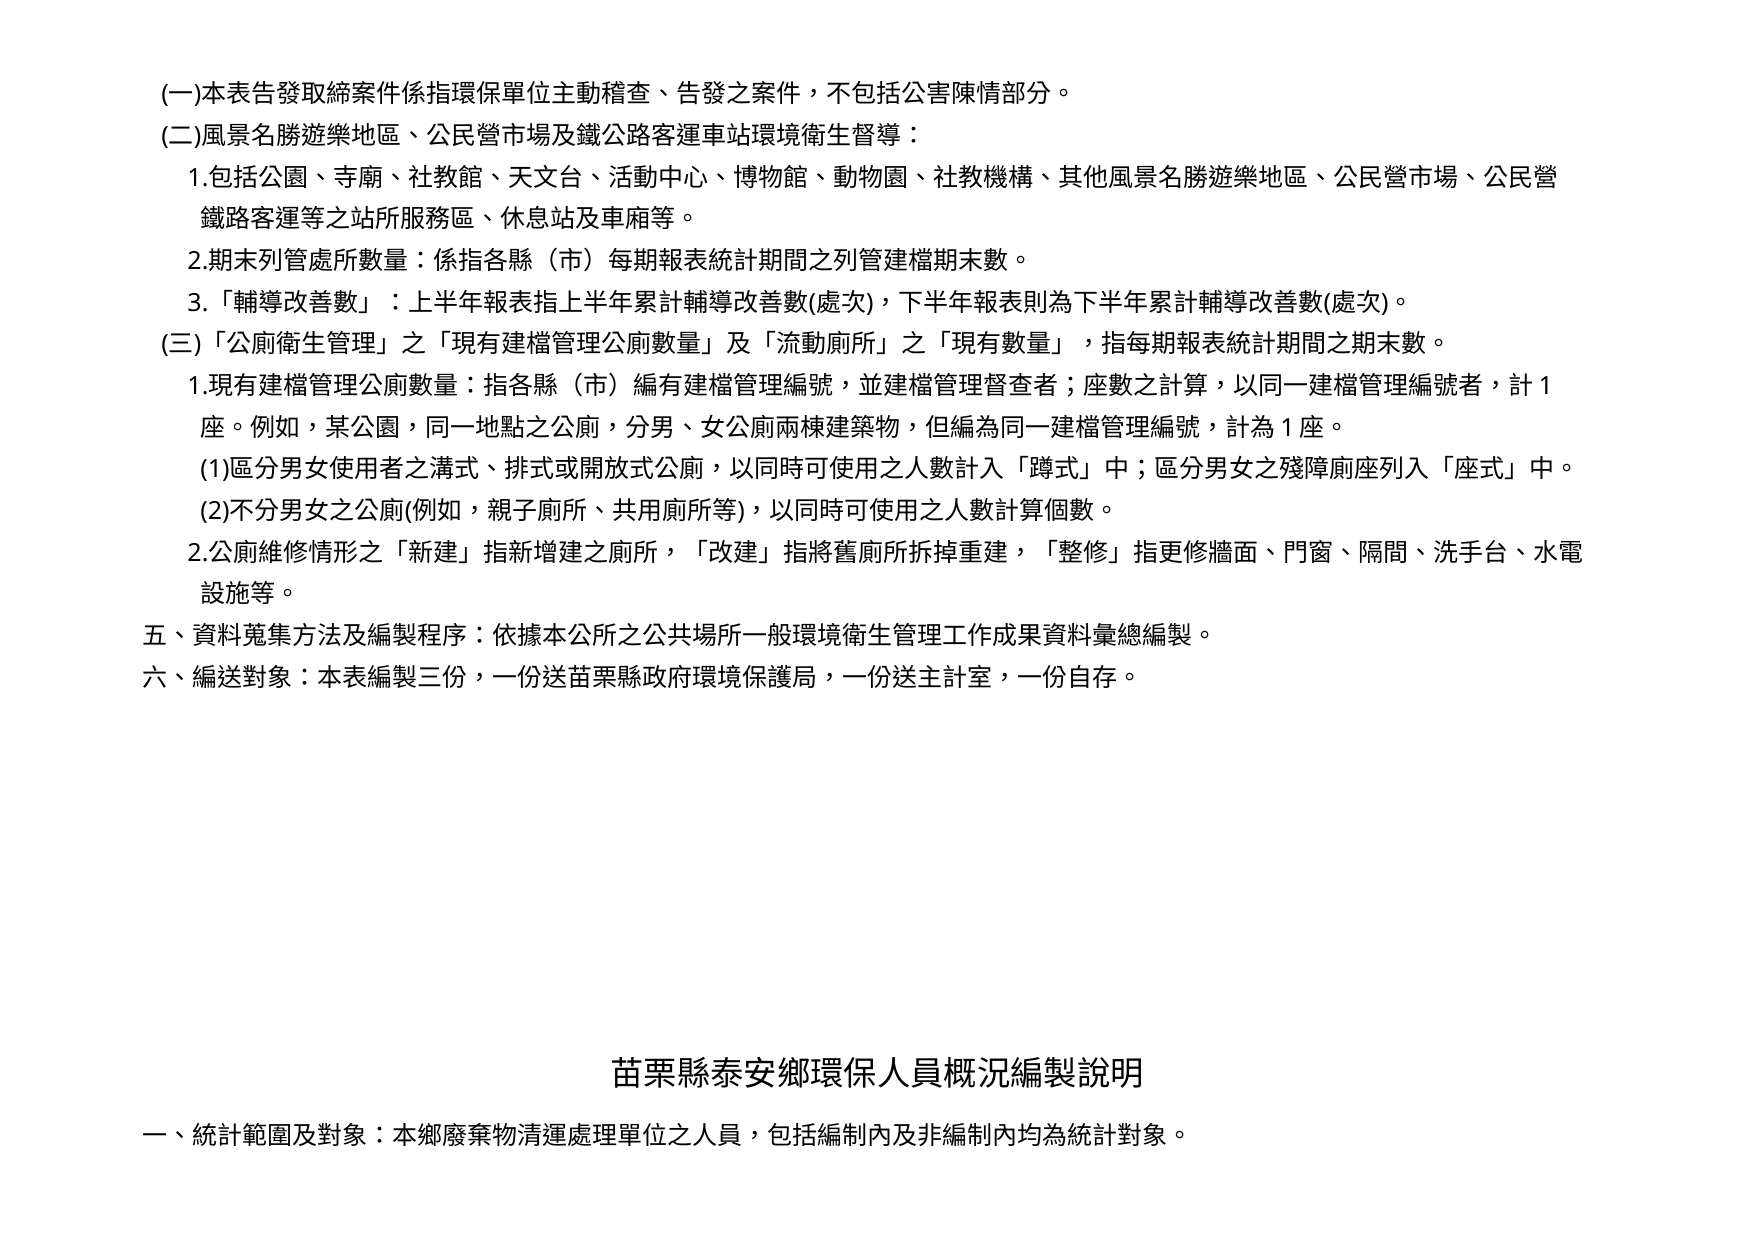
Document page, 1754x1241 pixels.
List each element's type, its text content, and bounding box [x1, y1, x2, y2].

text 苗栗縣泰安鄉環保人員概況編製說明 [142, 1029, 1612, 1113]
text 2.公廁維修情形之「新建」指新增建之廁所，「改建」指將舊廁所拆掉重建，「整修」指更修牆面、門窗、隔間、洗手台、水電 [142, 529, 1612, 571]
text 2.期末列管處所數量：係指各縣（市）每期報表統計期間之列管建檔期末數。 [142, 238, 1612, 279]
text 1.現有建檔管理公廁數量：指各縣（市）編有建檔管理編號，並建檔管理督查者；座數之計算，以同一建檔管理編號者，計1 [142, 363, 1612, 404]
text (一)本表告發取締案件係指環保單位主動稽查、告發之案件，不包括公害陳情部分。 [142, 71, 1612, 113]
text 3.「輔導改善數」：上半年報表指上半年累計輔導改善數(處次)，下半年報表則為下半年累計輔導改善數(處次)。 [142, 279, 1612, 321]
text (二)風景名勝遊樂地區、公民營市場及鐵公路客運車站環境衛生督導： [142, 113, 1612, 154]
text (2)不分男女之公廁(例如，親子廁所、共用廁所等)，以同時可使用之人數計算個數。 [142, 488, 1612, 529]
text 五、資料蒐集方法及編製程序：依據本公所之公共場所一般環境衛生管理工作成果資料彙總編製。 [142, 613, 1612, 654]
text 一、統計範圍及對象：本鄉廢棄物清運處理單位之人員，包括編制內及非編制內均為統計對象。 [142, 1113, 1612, 1154]
text 座。例如，某公園，同一地點之公廁，分男、女公廁兩棟建築物，但編為同一建檔管理編號，計為1座。 [142, 404, 1612, 446]
text (三)「公廁衛生管理」之「現有建檔管理公廁數量」及「流動廁所」之「現有數量」，指每期報表統計期間之期末數。 [142, 321, 1612, 363]
text 設施等。 [142, 571, 1612, 613]
text 六、編送對象：本表編製三份，一份送苗栗縣政府環境保護局，一份送主計室，一份自存。 [142, 654, 1612, 696]
text (1)區分男女使用者之溝式、排式或開放式公廁，以同時可使用之人數計入「蹲式」中；區分男女之殘障廁座列入「座式」中。 [142, 446, 1612, 488]
text 1.包括公園、寺廟、社教館、天文台、活動中心、博物館、動物園、社教機構、其他風景名勝遊樂地區、公民營市場、公民營 [142, 154, 1612, 196]
text 鐵路客運等之站所服務區、休息站及車廂等。 [142, 196, 1612, 238]
